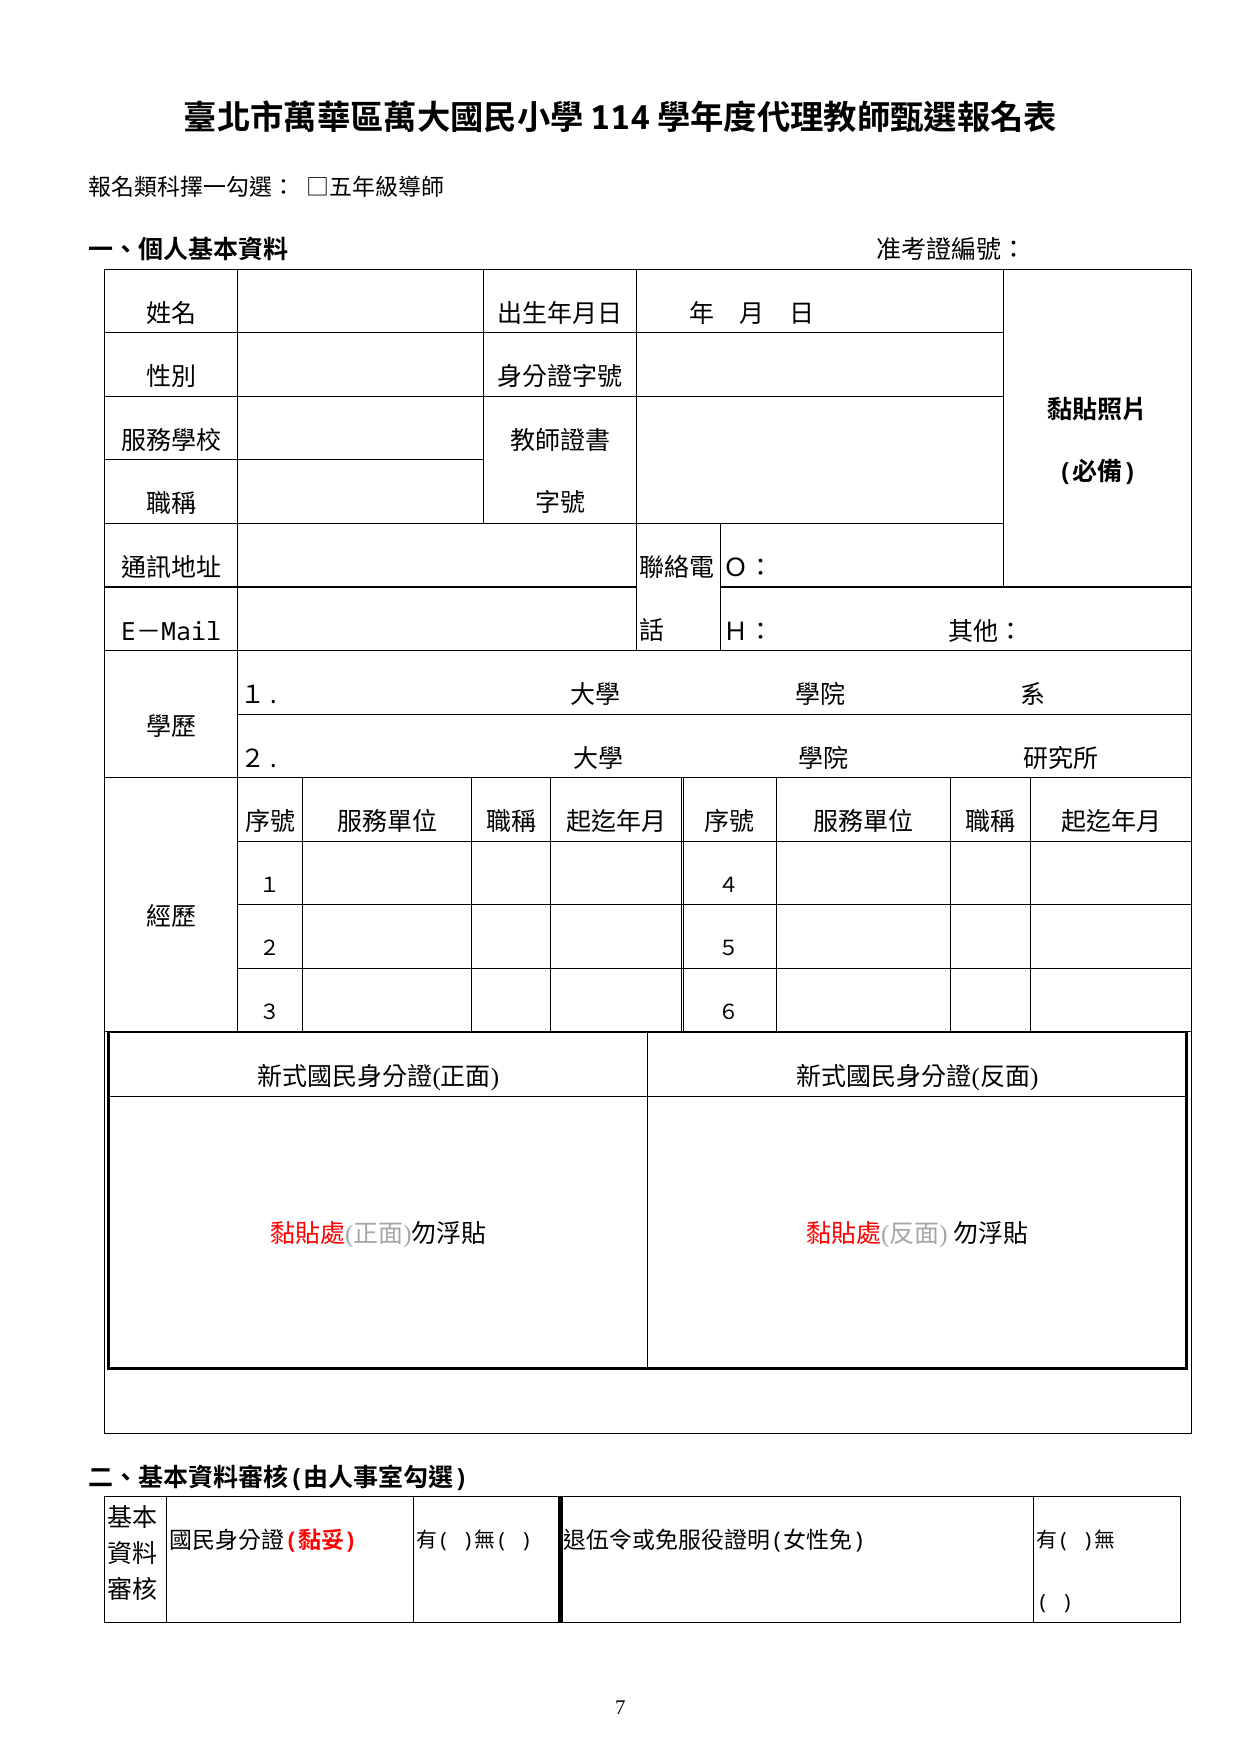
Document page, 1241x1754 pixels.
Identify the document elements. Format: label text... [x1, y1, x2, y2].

table_cell 學歷 [105, 651, 237, 777]
table_cell [238, 460, 483, 523]
table_cell Ｏ： [721, 524, 1003, 586]
table_cell [777, 842, 950, 904]
text 報名類科擇一勾選： □五年級導師 [89, 144, 1152, 206]
table_cell 職稱 [472, 778, 550, 841]
table_header 有( )無( ) [1034, 1497, 1155, 1622]
table_cell 服務學校 [105, 397, 237, 459]
table_cell 起迄年月 [551, 778, 681, 841]
table_cell ４ [684, 842, 776, 904]
table_cell [472, 905, 550, 968]
table_cell １. 大學 學院 系 [238, 651, 1191, 713]
table_cell [777, 905, 950, 968]
table_cell ６ [684, 969, 776, 1031]
table_cell [238, 397, 483, 459]
table_cell [472, 842, 550, 904]
table_cell 通訊地址 [105, 524, 237, 586]
table_header 退伍令或免服役證明(女性免) [563, 1497, 1033, 1622]
table_cell 黏貼處(反面) 勿浮貼 [648, 1097, 1185, 1367]
table_cell ３ [238, 969, 302, 1031]
table_cell ５ [684, 905, 776, 968]
table_cell 職稱 [951, 778, 1030, 841]
table_cell [303, 969, 471, 1031]
table_cell [951, 905, 1030, 968]
table_cell 服務單位 [303, 778, 471, 841]
table_cell [551, 905, 681, 968]
table_cell Ｈ： 其他： [721, 588, 1191, 650]
table_cell [472, 969, 550, 1031]
table_header 新式國民身分證(反面) [648, 1033, 1185, 1096]
table_cell 職稱 [105, 460, 237, 523]
table_cell [1031, 842, 1191, 904]
table_cell [303, 842, 471, 904]
table_cell 黏貼處(正面)勿浮貼 [110, 1097, 647, 1367]
table_header [1155, 1497, 1180, 1622]
table_header 出生年月日 [484, 270, 636, 332]
table_cell [238, 333, 483, 396]
table_cell 序號 [684, 778, 776, 841]
table_header 國民身分證(黏妥) [167, 1497, 413, 1622]
table_cell 性別 [105, 333, 237, 396]
table_cell [1031, 969, 1191, 1031]
table_cell ２ [238, 905, 302, 968]
table_cell [551, 842, 681, 904]
text 一、個人基本資料 准考證編號： [89, 206, 1152, 269]
table_header [238, 270, 483, 332]
table_cell E－Mail [105, 588, 237, 650]
table_cell [238, 524, 636, 586]
table_cell 序號 [238, 778, 302, 841]
table_header 有( )無( ) [414, 1497, 558, 1622]
text 二、基本資料審核(由人事室勾選) [89, 1433, 1152, 1496]
table_cell [1031, 905, 1191, 968]
table_cell 服務單位 [777, 778, 950, 841]
table_header 年 月 日 [637, 270, 1003, 332]
table_cell [777, 969, 950, 1031]
table_cell 教師證書 字號 [484, 397, 636, 523]
table_header 基本資料審核 [105, 1497, 166, 1622]
table_cell [105, 1032, 1191, 1432]
table_cell 經歷 [105, 778, 237, 1031]
table_cell [951, 969, 1030, 1031]
table_header 新式國民身分證(正面) [110, 1033, 647, 1096]
table_cell [637, 397, 1003, 523]
table_cell [551, 969, 681, 1031]
table_cell [303, 905, 471, 968]
table_cell １ [238, 842, 302, 904]
table_cell 身分證字號 [484, 333, 636, 396]
table_cell ２. 大學 學院 研究所 [238, 715, 1191, 777]
table_cell [637, 333, 1003, 396]
table_cell [951, 842, 1030, 904]
table_header 姓名 [105, 270, 237, 332]
table_cell [238, 588, 636, 650]
table_cell 聯絡電話 [637, 524, 720, 650]
table_header 黏貼照片 (必備) [1004, 270, 1191, 586]
table_cell 起迄年月 [1031, 778, 1191, 841]
text 臺北市萬華區萬大國民小學114學年度代理教師甄選報名表 [89, 74, 1152, 136]
